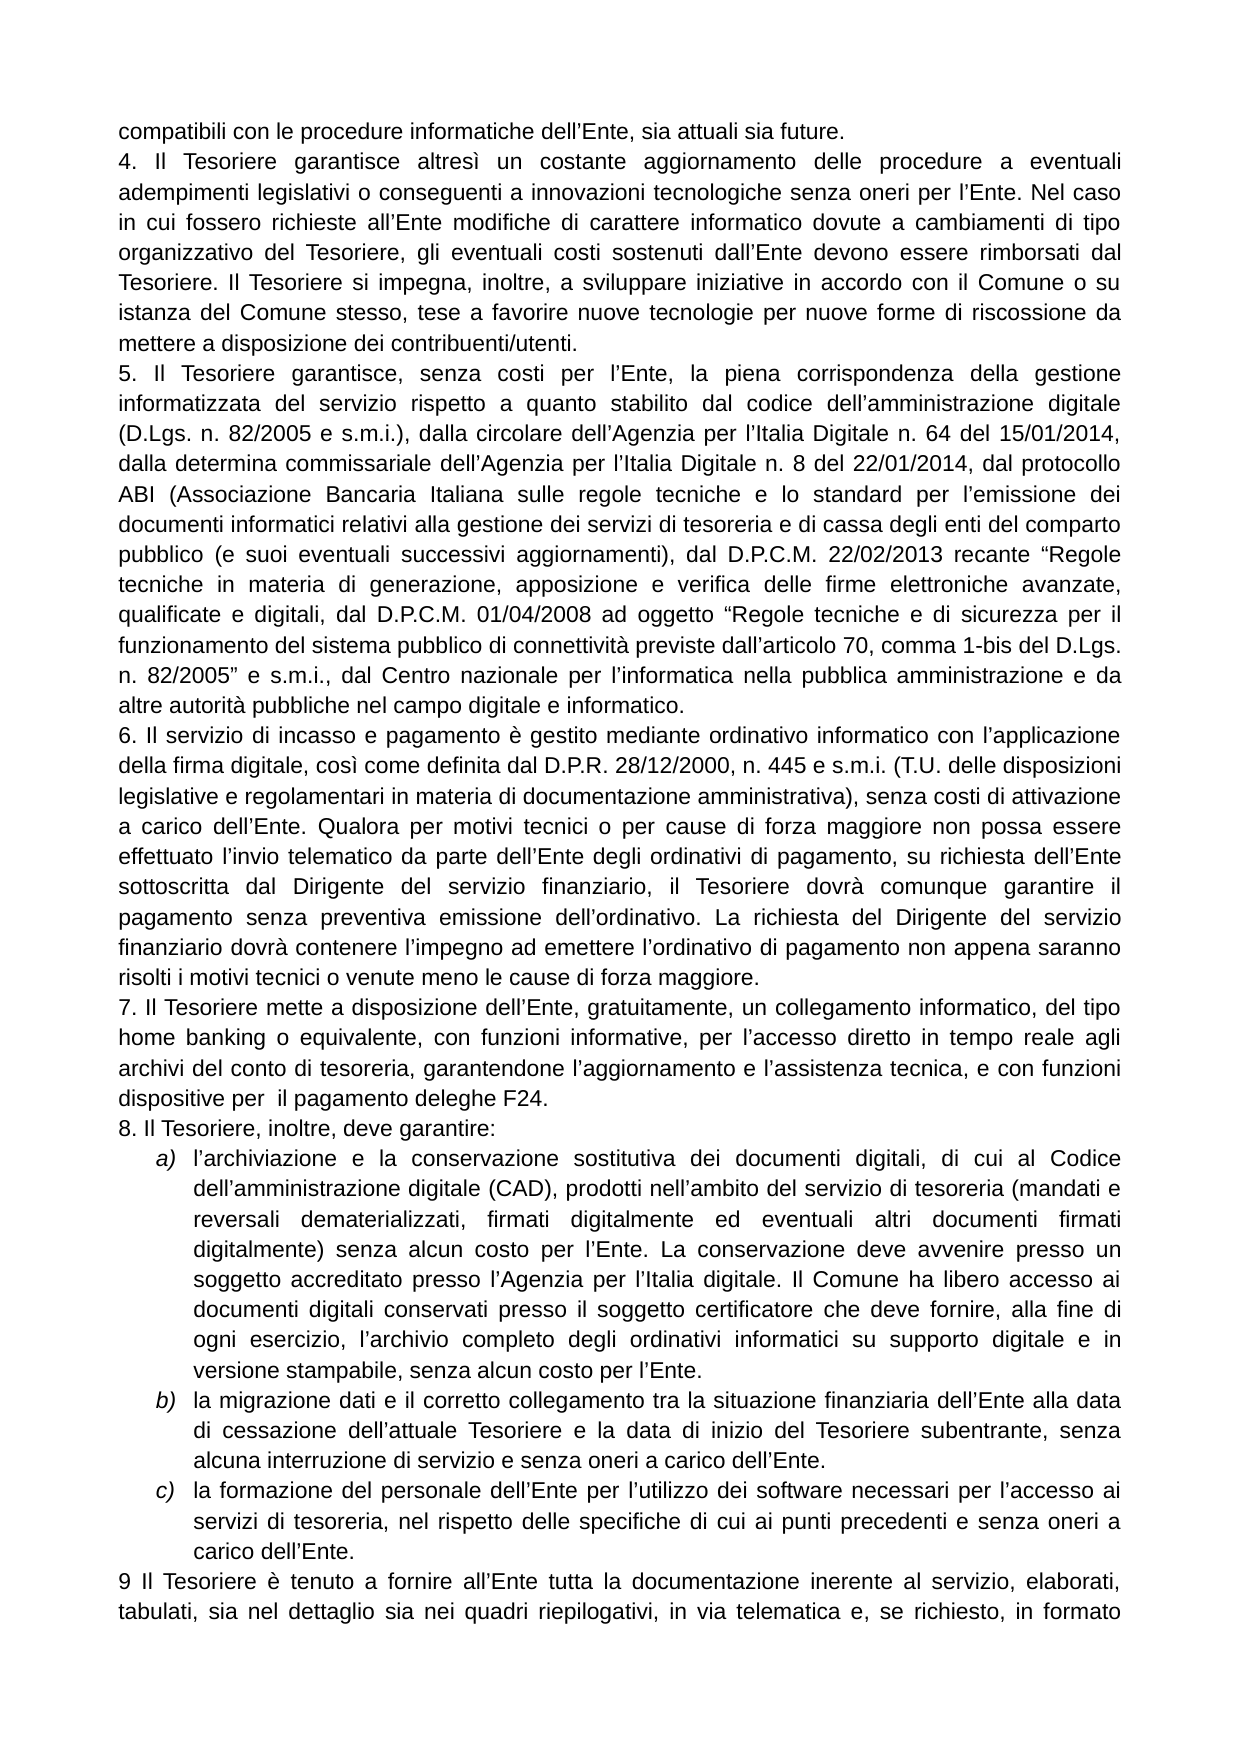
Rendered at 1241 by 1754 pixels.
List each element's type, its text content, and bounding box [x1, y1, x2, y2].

text 6. Il servizio di incasso e pagamento è gestito mediante ordinativo informatico con l’applicazione della firma digitale, così come definita dal D.P.R. 28/12/2000, n. 445 e s.m.i. (T.U. delle disposizioni legislative e regolamentari in materia di documentazione amministrativa), senza costi di attivazione a carico dell’Ente. Qualora per motivi tecnici o per cause di forza maggiore non possa essere effettuato l’invio telematico da parte dell’Ente degli ordinativi di pagamento, su richiesta dell’Ente sottoscritta dal Dirigente del servizio finanziario, il Tesoriere dovrà comunque garantire il pagamento senza preventiva emissione dell’ordinativo. La richiesta del Dirigente del servizio finanziario dovrà contenere l’impegno ad emettere l’ordinativo di pagamento non appena saranno risolti i motivi tecnici o venute meno le cause di forza maggiore. [118, 722, 1122, 990]
list la formazione del personale dell’Ente per l’utilizzo dei software necessari per l’accesso ai servizi di tesoreria, nel rispetto delle specifiche di cui ai punti precedenti e senza oneri a carico dell’Ente. [156, 1477, 1122, 1564]
text 5. Il Tesoriere garantisce, senza costi per l’Ente, la piena corrispondenza della gestione informatizzata del servizio rispetto a quanto stabilito dal codice dell’amministrazione digitale (D.Lgs. n. 82/2005 e s.m.i.), dalla circolare dell’Agenzia per l’Italia Digitale n. 64 del 15/01/2014, dalla determina commissariale dell’Agenzia per l’Italia Digitale n. 8 del 22/01/2014, dal protocollo ABI (Associazione Bancaria Italiana sulle regole tecniche e lo standard per l’emissione dei documenti informatici relativi alla gestione dei servizi di tesoreria e di cassa degli enti del comparto pubblico (e suoi eventuali successivi aggiornamenti), dal D.P.C.M. 22/02/2013 recante “Regole tecniche in materia di generazione, apposizione e verifica delle firme elettroniche avanzate, qualificate e digitali, dal D.P.C.M. 01/04/2008 ad oggetto “Regole tecniche e di sicurezza per il funzionamento del sistema pubblico di connettività previste dall’articolo 70, comma 1-bis del D.Lgs. n. 82/2005” e s.m.i., dal Centro nazionale per l’informatica nella pubblica amministrazione e da altre autorità pubbliche nel campo digitale e informatico. [118, 360, 1122, 718]
list la migrazione dati e il corretto collegamento tra la situazione finanziaria dell’Ente alla data di cessazione dell’attuale Tesoriere e la data di inizio del Tesoriere subentrante, senza alcuna interruzione di servizio e senza oneri a carico dell’Ente. [156, 1387, 1122, 1474]
text 4. Il Tesoriere garantisce altresì un costante aggiornamento delle procedure a eventuali adempimenti legislativi o conseguenti a innovazioni tecnologiche senza oneri per l’Ente. Nel caso in cui fossero richieste all’Ente modifiche di carattere informatico dovute a cambiamenti di tipo organizzativo del Tesoriere, gli eventuali costi sostenuti dall’Ente devono essere rimborsati dal Tesoriere. Il Tesoriere si impegna, inoltre, a sviluppare iniziative in accordo con il Comune o su istanza del Comune stesso, tese a favorire nuove tecnologie per nuove forme di riscossione da mettere a disposizione dei contribuenti/utenti. [118, 148, 1122, 356]
text 9 Il Tesoriere è tenuto a fornire all’Ente tutta la documentazione inerente al servizio, elaborati, tabulati, sia nel dettaglio sia nei quadri riepilogativi, in via telematica e, se richiesto, in formato [118, 1568, 1122, 1625]
text 7. Il Tesoriere mette a disposizione dell’Ente, gratuitamente, un collegamento informatico, del tipo home banking o equivalente, con funzioni informative, per l’accesso diretto in tempo reale agli archivi del conto di tesoreria, garantendone l’aggiornamento e l’assistenza tecnica, e con funzioni dispositive per il pagamento deleghe F24. [118, 994, 1122, 1111]
text 8. Il Tesoriere, inoltre, deve garantire: [118, 1115, 1122, 1141]
text compatibili con le procedure informatiche dell’Ente, sia attuali sia future. [118, 118, 1122, 144]
list l’archiviazione e la conservazione sostitutiva dei documenti digitali, di cui al Codice dell’amministrazione digitale (CAD), prodotti nell’ambito del servizio di tesoreria (mandati e reversali dematerializzati, firmati digitalmente ed eventuali altri documenti firmati digitalmente) senza alcun costo per l’Ente. La conservazione deve avvenire presso un soggetto accreditato presso l’Agenzia per l’Italia digitale. Il Comune ha libero accesso ai documenti digitali conservati presso il soggetto certificatore che deve fornire, alla fine di ogni esercizio, l’archivio completo degli ordinativi informatici su supporto digitale e in versione stampabile, senza alcun costo per l’Ente. [156, 1145, 1122, 1383]
